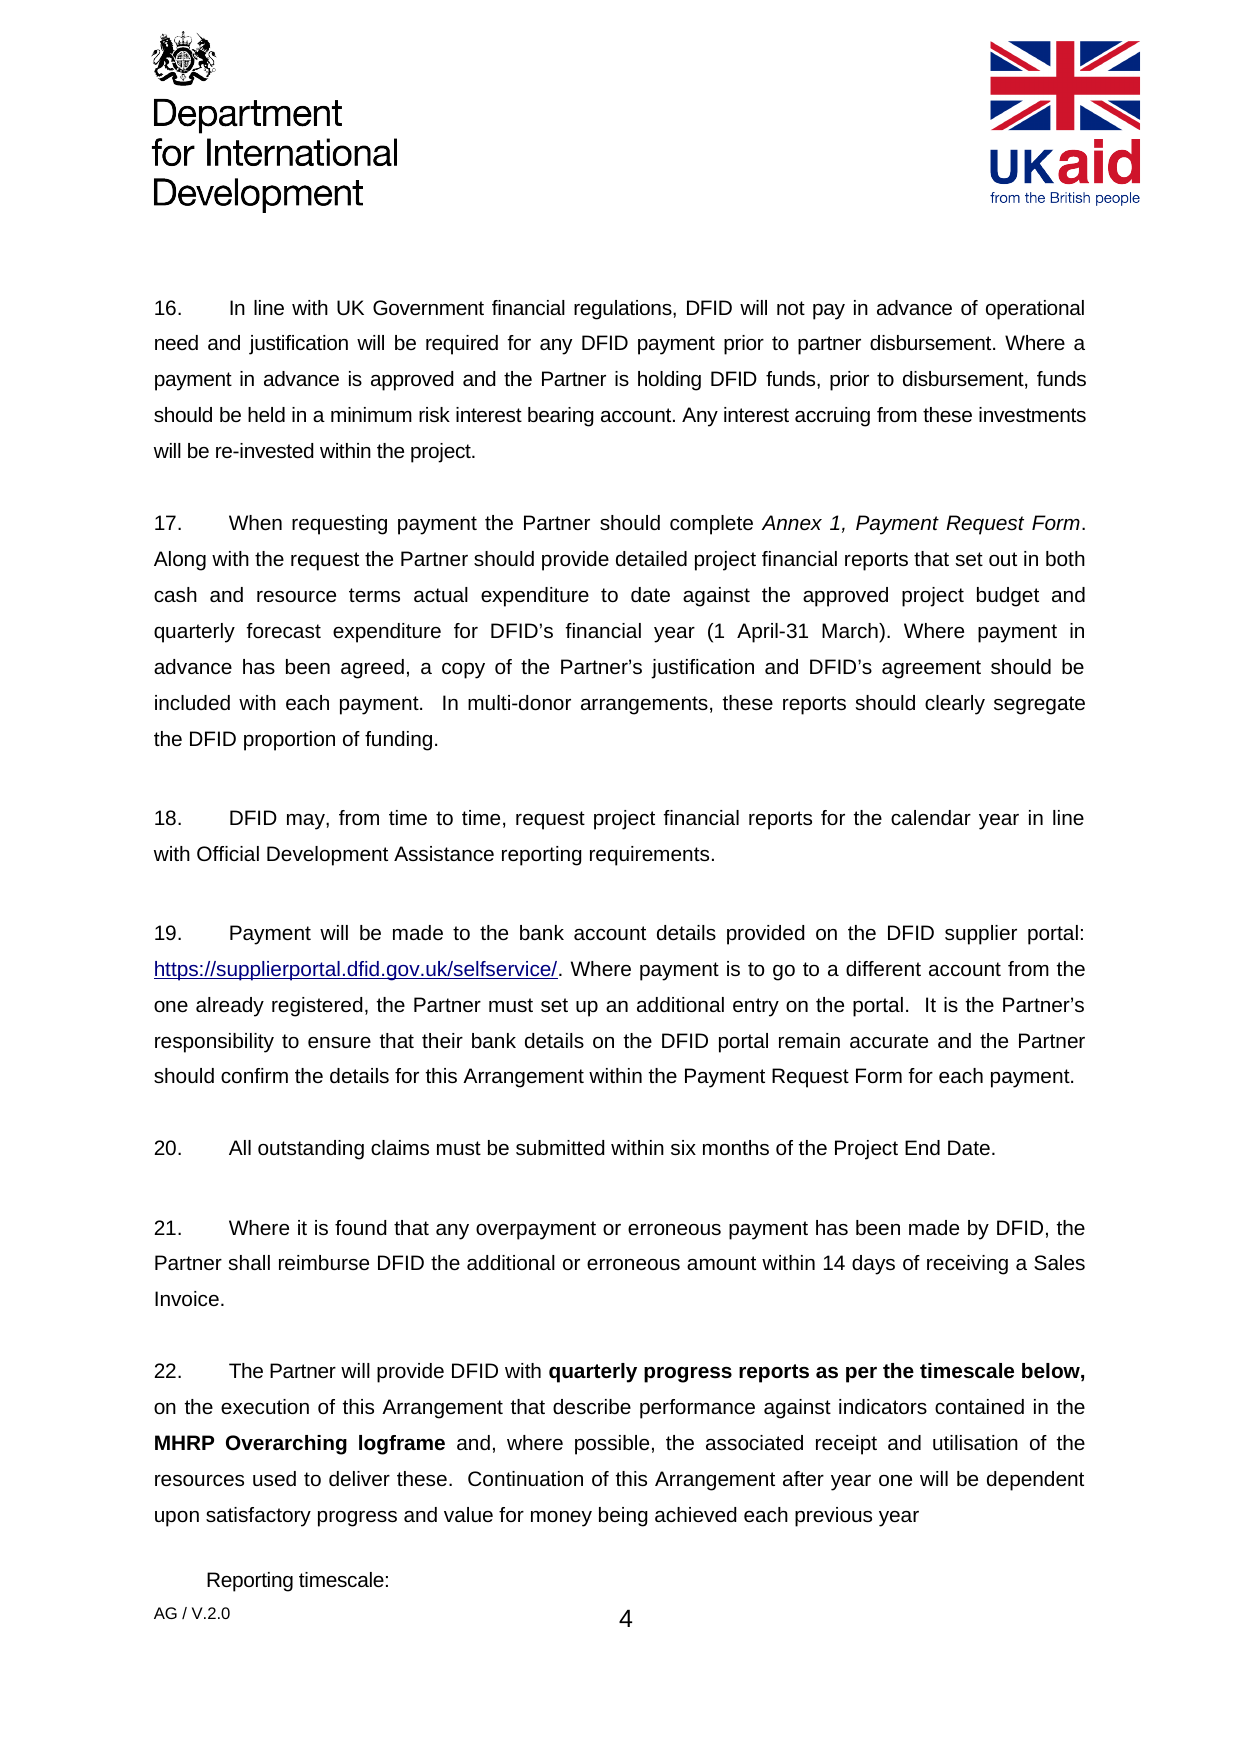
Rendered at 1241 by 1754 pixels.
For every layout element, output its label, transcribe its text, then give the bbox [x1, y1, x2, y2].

list In line with UK Government financial regulations, DFID will not pay in advance of operational need and justification will be required for any DFID payment prior to partner disbursement. Where a payment in advance is approved and the Partner is holding DFID funds, prior to disbursement, funds should be held in a minimum risk interest bearing account. Any interest accruing from these investments will be re-invested within the project. [153, 295, 1087, 463]
text Reporting timescale: [206, 1567, 1087, 1591]
list Payment will be made to the bank account details provided on the DFID supplier portal: https://supplierportal.dfid.gov.uk/selfservice/. Where payment is to go to a different account from the one already registered, the Partner must set up an additional entry on the portal. It is the Partner’s responsibility to ensure that their bank details on the DFID portal remain accurate and the Partner should confirm the details for this Arrangement within the Payment Request Form for each payment. [153, 921, 1087, 1088]
list DFID may, from time to time, request project financial reports for the calendar year in line with Official Development Assistance reporting requirements. [153, 806, 1087, 866]
list Where it is found that any overpayment or erroneous payment has been made by DFID, the Partner shall reimburse DFID the additional or erroneous amount within 14 days of receiving a Sales Invoice. [153, 1215, 1087, 1311]
list When requesting payment the Partner should complete Annex 1, Payment Request Form. Along with the request the Partner should provide detailed project financial reports that set out in both cash and resource terms actual expenditure to date against the approved project budget and quarterly forecast expenditure for DFID’s financial year (1 April-31 March). Where payment in advance has been agreed, a copy of the Partner’s justification and DFID’s agreement should be included with each payment. In multi-donor arrangements, these reports should clearly segregate the DFID proportion of funding. [153, 511, 1087, 751]
list The Partner will provide DFID with quarterly progress reports as per the timescale below, on the execution of this Arrangement that describe performance against indicators contained in the MHRP Overarching logframe and, where possible, the associated receipt and utilisation of the resources used to deliver these. Continuation of this Arrangement after year one will be dependent upon satisfactory progress and value for money being achieved each previous year [153, 1359, 1087, 1527]
list All outstanding claims must be submitted within six months of the Project End Date. [153, 1136, 1087, 1160]
